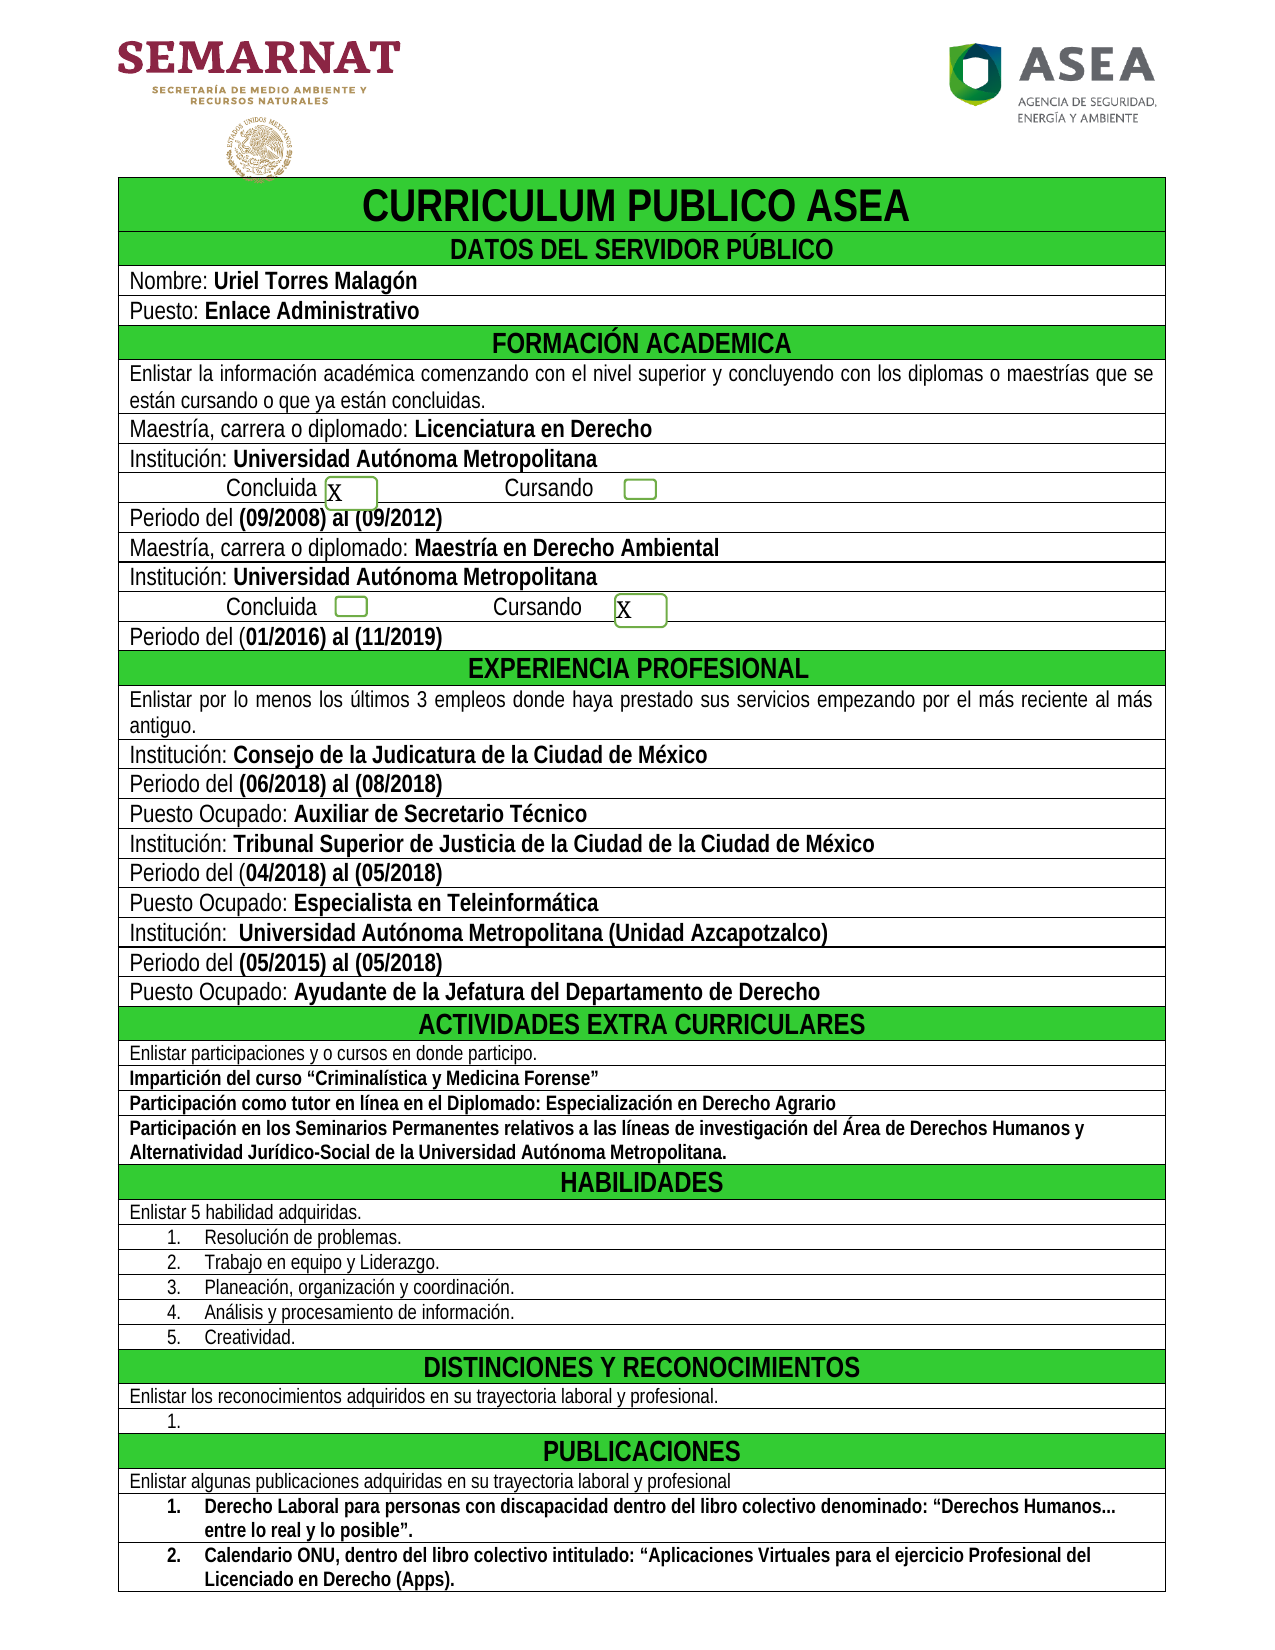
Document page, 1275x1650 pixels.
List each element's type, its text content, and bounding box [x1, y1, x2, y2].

table_cell Enlistar 5 habilidad adquiridas. [119, 1200, 1165, 1224]
table_cell Participación en los Seminarios Permanentes relativos a las líneas de investigación del Área de Derechos Humanos y Alternatividad Jurídico-Social de la Universidad Autónoma Metropolitana. [119, 1116, 1165, 1164]
table_cell Planeación, organización y coordinación. [119, 1275, 1165, 1299]
table_cell Institución: Universidad Autónoma Metropolitana [119, 444, 1165, 472]
table_cell Enlistar algunas publicaciones adquiridas en su trayectoria laboral y profesional [119, 1469, 1165, 1493]
table_cell Periodo del (06/2018) al (08/2018) [119, 769, 1165, 798]
table_cell DATOS DEL SERVIDOR PÚBLICO [119, 232, 1165, 265]
table_cell Concluida Cursando [119, 473, 1165, 502]
table_cell ACTIVIDADES EXTRA CURRICULARES [119, 1007, 1165, 1040]
table_cell Nombre: Uriel Torres Malagón [119, 266, 1165, 295]
table_cell Maestría, carrera o diplomado: Licenciatura en Derecho [119, 414, 1165, 443]
table_cell Trabajo en equipo y Liderazgo. [119, 1250, 1165, 1274]
table_cell [119, 1409, 1165, 1433]
table_cell Enlistar participaciones y o cursos en donde participo. [119, 1041, 1165, 1065]
table_cell Resolución de problemas. [119, 1225, 1165, 1249]
table_cell Institución: Universidad Autónoma Metropolitana (Unidad Azcapotzalco) [119, 918, 1165, 946]
table_cell PUBLICACIONES [119, 1434, 1165, 1468]
table_cell Maestría, carrera o diplomado: Maestría en Derecho Ambiental [119, 533, 1165, 561]
table_cell EXPERIENCIA PROFESIONAL [119, 651, 1165, 685]
table_cell Periodo del (05/2015) al (05/2018) [119, 948, 1165, 976]
table_cell Periodo del (09/2008) al (09/2012) [119, 503, 1165, 532]
table_cell Concluida Cursando [119, 592, 1165, 621]
table_cell Periodo del (01/2016) al (11/2019) [119, 622, 1165, 650]
table_cell Puesto Ocupado: Ayudante de la Jefatura del Departamento de Derecho [119, 977, 1165, 1006]
table_cell Puesto: Enlace Administrativo [119, 296, 1165, 325]
table_cell FORMACIÓN ACADEMICA [119, 326, 1165, 359]
table_header CURRICULUM PUBLICO ASEA [119, 178, 1165, 231]
table_cell Enlistar por lo menos los últimos 3 empleos donde haya prestado sus servicios empezando por el más reciente al más antiguo. [119, 686, 1165, 739]
table_cell Participación como tutor en línea en el Diplomado: Especialización en Derecho Agrario [119, 1091, 1165, 1115]
table_cell DISTINCIONES Y RECONOCIMIENTOS [119, 1350, 1165, 1383]
table_cell Enlistar los reconocimientos adquiridos en su trayectoria laboral y profesional. [119, 1384, 1165, 1408]
table_cell Puesto Ocupado: Auxiliar de Secretario Técnico [119, 799, 1165, 828]
table_cell Calendario ONU, dentro del libro colectivo intitulado: “Aplicaciones Virtuales para el ejercicio Profesional del Licenciado en Derecho (Apps). [119, 1543, 1165, 1591]
table_cell Derecho Laboral para personas con discapacidad dentro del libro colectivo denominado: “Derechos Humanos... entre lo real y lo posible”. [119, 1494, 1165, 1542]
table_cell Creatividad. [119, 1325, 1165, 1349]
table_cell Análisis y procesamiento de información. [119, 1300, 1165, 1324]
table_cell Institución: Tribunal Superior de Justicia de la Ciudad de la Ciudad de México [119, 829, 1165, 857]
table_cell HABILIDADES [119, 1165, 1165, 1199]
table_cell Enlistar la información académica comenzando con el nivel superior y concluyendo con los diplomas o maestrías que se están cursando o que ya están concluidas. [119, 360, 1165, 413]
table_cell Institución: Universidad Autónoma Metropolitana [119, 563, 1165, 591]
table_cell Periodo del (04/2018) al (05/2018) [119, 859, 1165, 887]
table_cell Impartición del curso “Criminalística y Medicina Forense” [119, 1066, 1165, 1090]
table_cell Puesto Ocupado: Especialista en Teleinformática [119, 888, 1165, 917]
table_cell Institución: Consejo de la Judicatura de la Ciudad de México [119, 740, 1165, 768]
